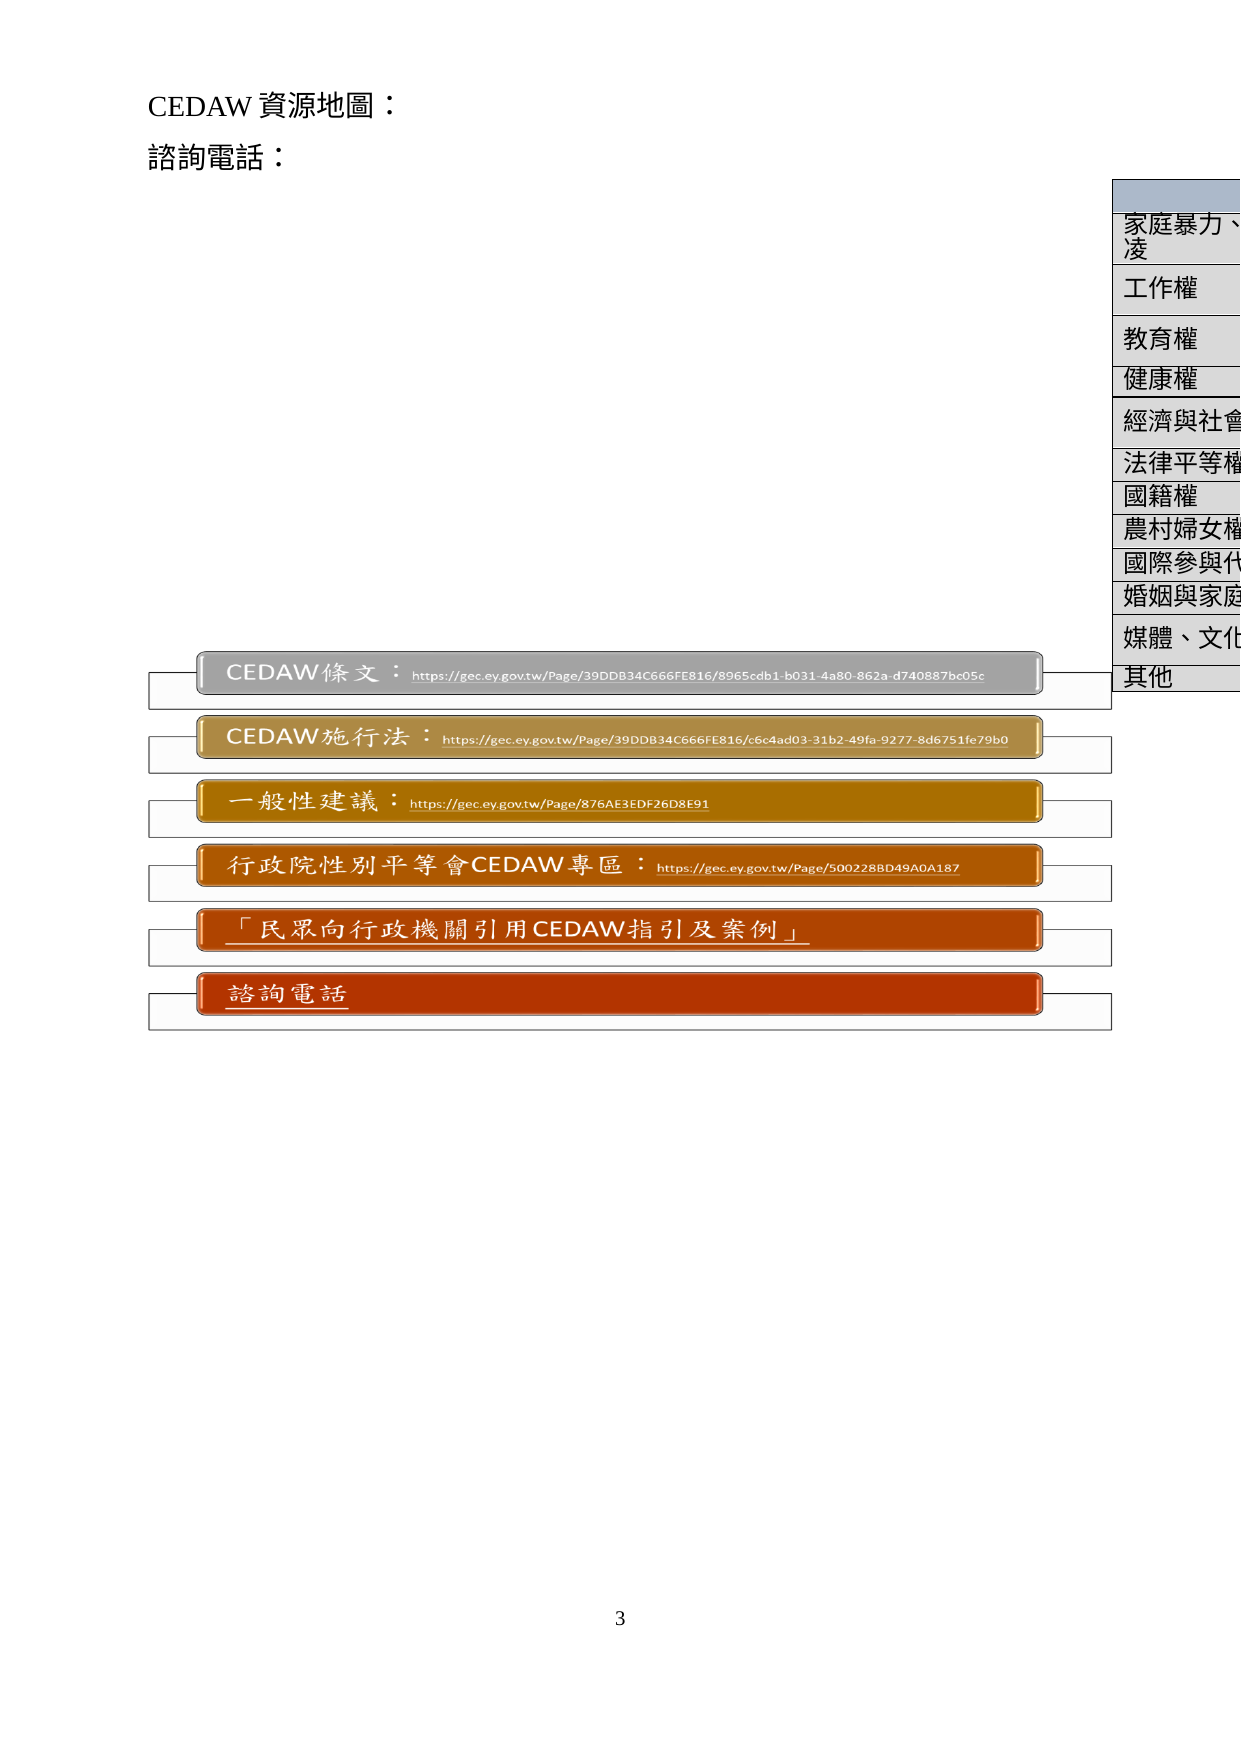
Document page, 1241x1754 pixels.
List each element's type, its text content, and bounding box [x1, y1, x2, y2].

table_cell 法律平等權 [1113, 449, 1240, 481]
text 諮詢電話： [148, 127, 1092, 179]
table_cell 教育權 [1113, 316, 1240, 366]
table_cell 健康權 [1113, 367, 1240, 396]
table_cell 國籍權 [1113, 482, 1240, 514]
table_cell 國際參與代表權 [1113, 549, 1240, 581]
table_cell 家庭暴力、性侵害、性騷擾、性霸凌 [1113, 214, 1240, 263]
table_header 類型 [1113, 180, 1240, 212]
table_cell 其他 [1113, 666, 1240, 691]
text CEDAW資源地圖： [148, 75, 1092, 127]
table_cell 工作權 [1113, 265, 1240, 314]
table_cell 農村婦女權益 [1113, 515, 1240, 547]
table_cell 經濟與社會福利權 [1113, 398, 1240, 447]
table_cell 媒體、文化性別歧視 [1113, 615, 1240, 665]
table_cell 婚姻與家庭生活權 [1113, 582, 1240, 614]
